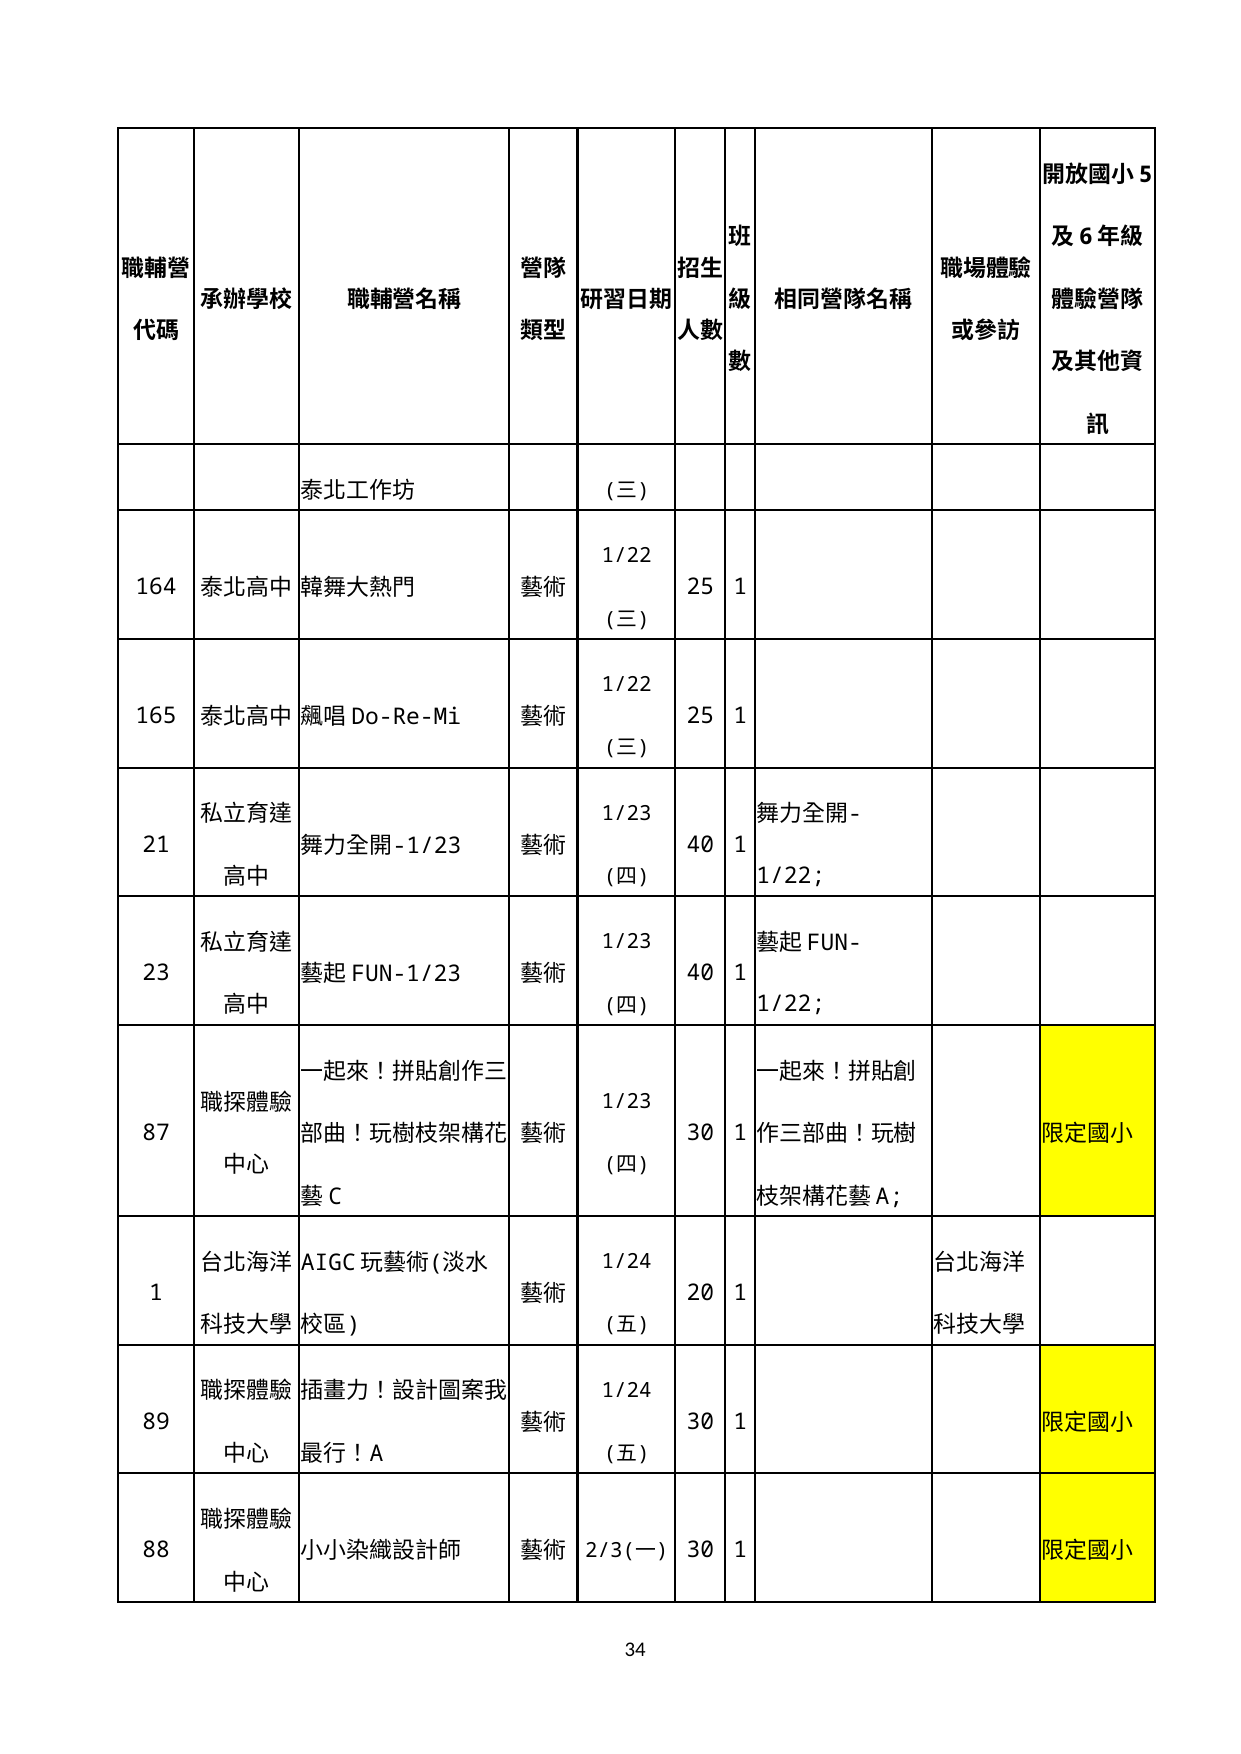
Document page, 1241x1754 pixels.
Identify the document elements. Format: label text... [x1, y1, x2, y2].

table_cell 限定國小 [1041, 1474, 1154, 1601]
table_header 職場體驗或參訪 [933, 129, 1039, 443]
table_cell 藝術 [510, 897, 576, 1024]
table_cell [676, 445, 724, 509]
table_cell 插畫力！設計圖案我最行！A [300, 1346, 508, 1472]
table_cell 藝起FUN-1/23 [300, 897, 508, 1024]
table_cell [1041, 445, 1154, 509]
table_cell [756, 511, 931, 638]
table_cell 台北海洋科技大學 [933, 1217, 1039, 1344]
table_cell 30 [676, 1474, 724, 1601]
table_cell 1 [726, 769, 754, 895]
table_cell 私立育達高中 [195, 897, 298, 1024]
table_cell [933, 640, 1039, 767]
table_cell 職探體驗中心 [195, 1346, 298, 1472]
table_cell [756, 1346, 931, 1472]
table_cell 1 [726, 897, 754, 1024]
table_cell 一起來！拼貼創作三部曲！玩樹枝架構花藝C [300, 1026, 508, 1215]
table_header 相同營隊名稱 [756, 129, 931, 443]
table_cell 1/23(四) [579, 1026, 674, 1215]
table_cell 藝術 [510, 511, 576, 638]
table_header 研習日期 [579, 129, 674, 443]
table_cell 藝術 [510, 1026, 576, 1215]
table_cell [756, 1217, 931, 1344]
table_cell 21 [119, 769, 193, 895]
table_cell [933, 445, 1039, 509]
table_header 職輔營名稱 [300, 129, 508, 443]
table_cell 藝術 [510, 769, 576, 895]
table_cell 舞力全開-1/23 [300, 769, 508, 895]
table_header 開放國小5及6年級體驗營隊及其他資訊 [1041, 129, 1154, 443]
table_cell [1041, 897, 1154, 1024]
table_cell [1041, 511, 1154, 638]
table_cell [933, 1474, 1039, 1601]
table_cell 1/22(三) [579, 511, 674, 638]
table_cell 台北海洋科技大學 [195, 1217, 298, 1344]
table_cell 限定國小 [1041, 1346, 1154, 1472]
table_cell [1041, 1217, 1154, 1344]
table_cell 藝術 [510, 1217, 576, 1344]
table_cell 164 [119, 511, 193, 638]
table_cell 小小染織設計師 [300, 1474, 508, 1601]
table_cell 泰北高中 [195, 640, 298, 767]
table_cell [933, 511, 1039, 638]
table_header 承辦學校 [195, 129, 298, 443]
table_cell [933, 769, 1039, 895]
table_header 職輔營代碼 [119, 129, 193, 443]
table_cell 25 [676, 511, 724, 638]
table_cell 23 [119, 897, 193, 1024]
table_cell 1 [726, 1026, 754, 1215]
table_cell 藝起FUN-1/22; [756, 897, 931, 1024]
table_cell 韓舞大熱門 [300, 511, 508, 638]
table_cell (三) [579, 445, 674, 509]
table_cell [933, 1346, 1039, 1472]
table_cell 25 [676, 640, 724, 767]
table_cell 20 [676, 1217, 724, 1344]
table_cell [1041, 769, 1154, 895]
table_cell 1 [726, 511, 754, 638]
table_cell 泰北工作坊 [300, 445, 508, 509]
table_cell 職探體驗中心 [195, 1026, 298, 1215]
table_header 班級數 [726, 129, 754, 443]
table_cell [119, 445, 193, 509]
table_cell 1 [726, 1217, 754, 1344]
table_cell [510, 445, 576, 509]
table_cell 30 [676, 1346, 724, 1472]
table_cell 1/24(五) [579, 1217, 674, 1344]
table_cell 1 [726, 1346, 754, 1472]
table_cell 一起來！拼貼創作三部曲！玩樹枝架構花藝A; [756, 1026, 931, 1215]
table_cell 88 [119, 1474, 193, 1601]
table_cell 2/3(一) [579, 1474, 674, 1601]
table_cell 私立育達高中 [195, 769, 298, 895]
table_cell [756, 445, 931, 509]
table_cell 165 [119, 640, 193, 767]
table_header 營隊類型 [510, 129, 576, 443]
table_cell 限定國小 [1041, 1026, 1154, 1215]
table_cell 藝術 [510, 1474, 576, 1601]
table_cell 飆唱Do-Re-Mi [300, 640, 508, 767]
table_cell 1/23(四) [579, 897, 674, 1024]
table_cell 87 [119, 1026, 193, 1215]
table_cell [756, 640, 931, 767]
table_cell 1 [726, 1474, 754, 1601]
table_cell 89 [119, 1346, 193, 1472]
table_cell 1 [119, 1217, 193, 1344]
table_cell 1/23(四) [579, 769, 674, 895]
table_cell 藝術 [510, 1346, 576, 1472]
table_cell 職探體驗中心 [195, 1474, 298, 1601]
table_cell 藝術 [510, 640, 576, 767]
table_cell [756, 1474, 931, 1601]
table_cell [933, 897, 1039, 1024]
table_cell [933, 1026, 1039, 1215]
table_cell 30 [676, 1026, 724, 1215]
table_cell 1 [726, 640, 754, 767]
table_cell 40 [676, 769, 724, 895]
table_cell 泰北高中 [195, 511, 298, 638]
table_header 招生人數 [676, 129, 724, 443]
table_cell [1041, 640, 1154, 767]
table_cell 1/22(三) [579, 640, 674, 767]
table_cell 1/24(五) [579, 1346, 674, 1472]
table_cell 40 [676, 897, 724, 1024]
table_cell AIGC玩藝術(淡水校區) [300, 1217, 508, 1344]
table_cell 舞力全開-1/22; [756, 769, 931, 895]
table_cell [195, 445, 298, 509]
table_cell [726, 445, 754, 509]
